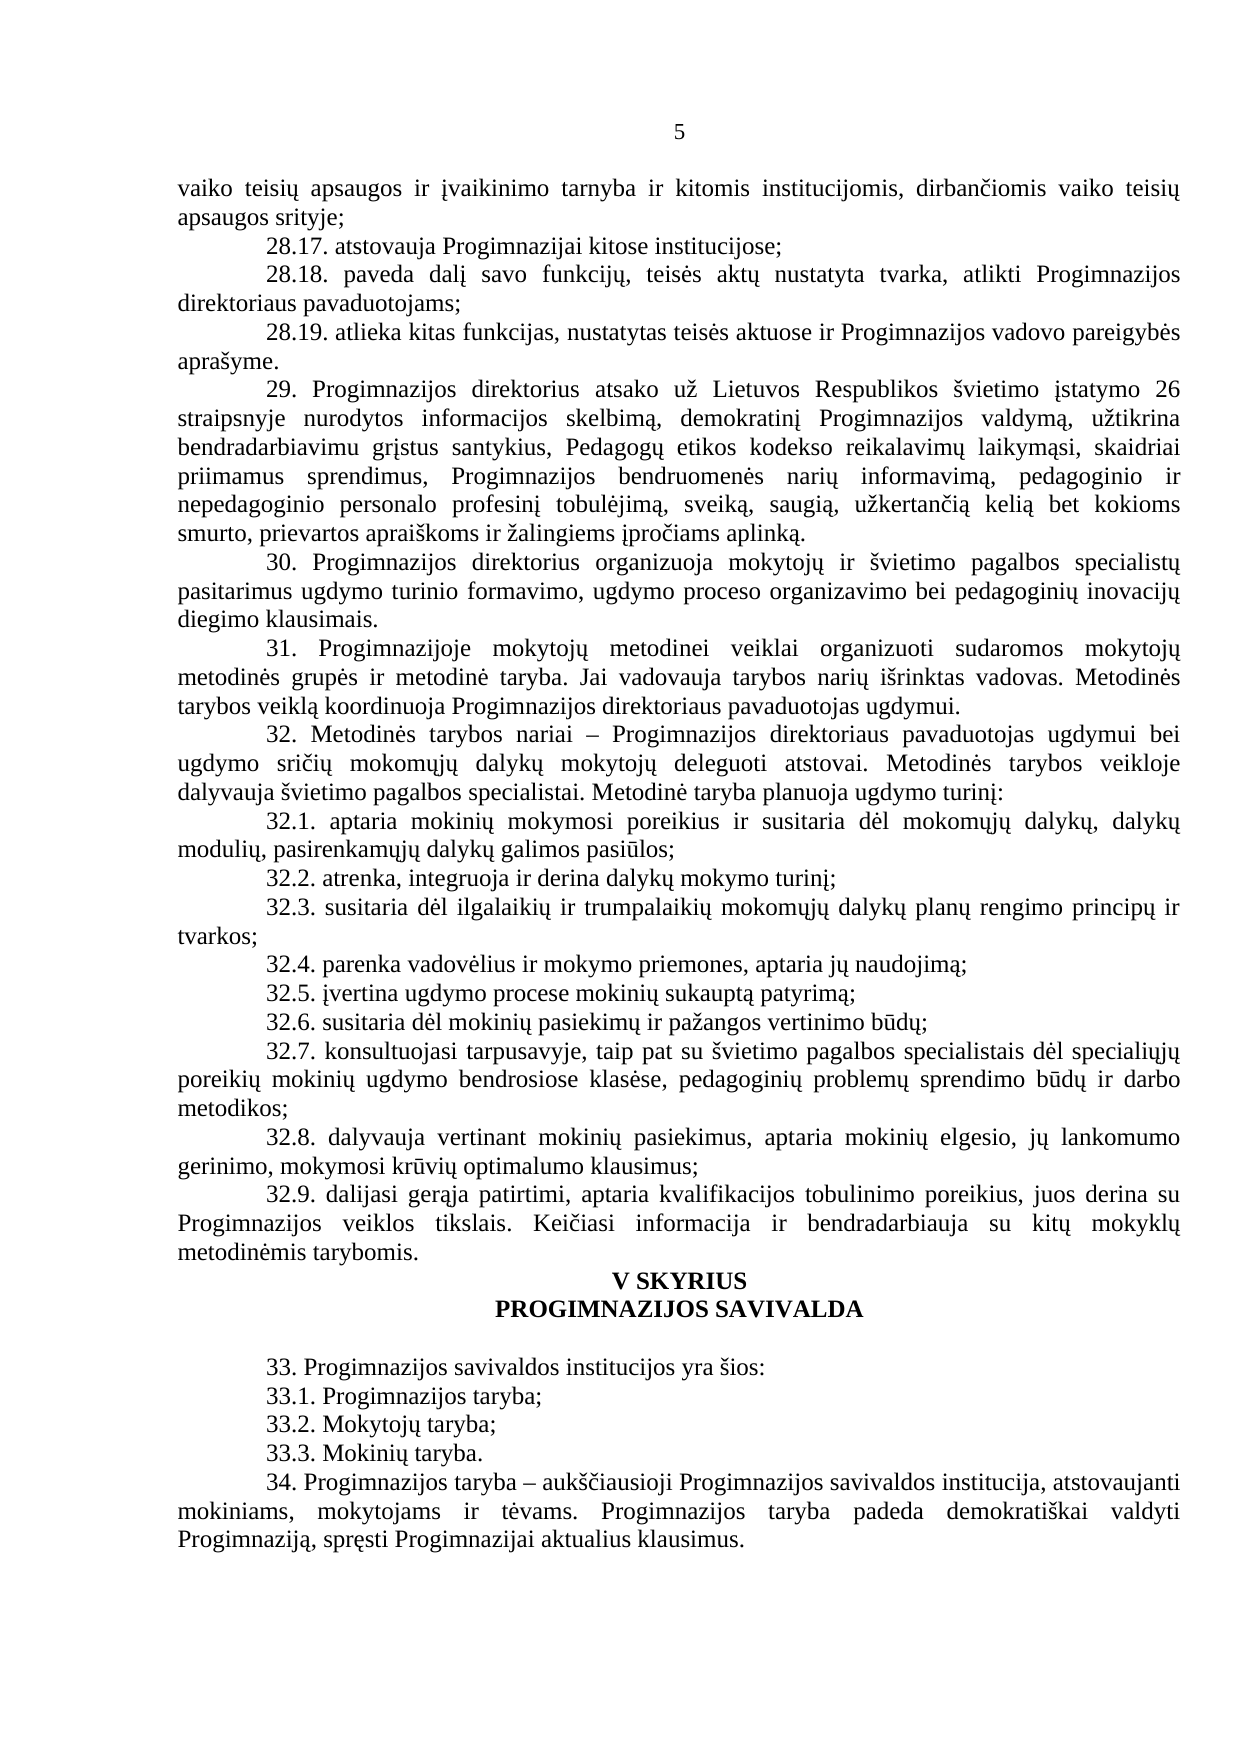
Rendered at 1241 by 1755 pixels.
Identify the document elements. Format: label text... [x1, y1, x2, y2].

text 32.3. susitaria dėl ilgalaikių ir trumpalaikių mokomųjų dalykų planų rengimo principų ir tvarkos; [177, 892, 1181, 949]
text 32.5. įvertina ugdymo procese mokinių sukauptą patyrimą; [177, 978, 1181, 1007]
text vaiko teisių apsaugos ir įvaikinimo tarnyba ir kitomis institucijomis, dirbančiomis vaiko teisių apsaugos srityje; [177, 173, 1181, 231]
text 28.17. atstovauja Progimnazijai kitose institucijose; [177, 231, 1181, 259]
text 32.9. dalijasi gerąja patirtimi, aptaria kvalifikacijos tobulinimo poreikius, juos derina su Progimnazijos veiklos tikslais. Keičiasi informacija ir bendradarbiauja su kitų mokyklų metodinėmis tarybomis. [177, 1179, 1181, 1266]
text 31. Progimnazijoje mokytojų metodinei veiklai organizuoti sudaromos mokytojų metodinės grupės ir metodinė taryba. Jai vadovauja tarybos narių išrinktas vadovas. Metodinės tarybos veiklą koordinuoja Progimnazijos direktoriaus pavaduotojas ugdymui. [177, 633, 1181, 719]
text V SKYRIUS [177, 1266, 1181, 1294]
text 32.8. dalyvauja vertinant mokinių pasiekimus, aptaria mokinių elgesio, jų lankomumo gerinimo, mokymosi krūvių optimalumo klausimus; [177, 1122, 1181, 1179]
text 33. Progimnazijos savivaldos institucijos yra šios: [177, 1352, 1181, 1381]
text 33.1. Progimnazijos taryba; [177, 1381, 1181, 1409]
text 32.6. susitaria dėl mokinių pasiekimų ir pažangos vertinimo būdų; [177, 1007, 1181, 1036]
text PROGIMNAZIJOS SAVIVALDA [177, 1294, 1181, 1323]
text 33.2. Mokytojų taryba; [177, 1409, 1181, 1438]
text 28.19. atlieka kitas funkcijas, nustatytas teisės aktuose ir Progimnazijos vadovo pareigybės aprašyme. [177, 317, 1181, 374]
text 34. Progimnazijos taryba – aukščiausioji Progimnazijos savivaldos institucija, atstovaujanti mokiniams, mokytojams ir tėvams. Progimnazijos taryba padeda demokratiškai valdyti Progimnaziją, spręsti Progimnazijai aktualius klausimus. [177, 1467, 1181, 1553]
text 29. Progimnazijos direktorius atsako už Lietuvos Respublikos švietimo įstatymo 26 straipsnyje nurodytos informacijos skelbimą, demokratinį Progimnazijos valdymą, užtikrina bendradarbiavimu grįstus santykius, Pedagogų etikos kodekso reikalavimų laikymąsi, skaidriai priimamus sprendimus, Progimnazijos bendruomenės narių informavimą, pedagoginio ir nepedagoginio personalo profesinį tobulėjimą, sveiką, saugią, užkertančią kelią bet kokioms smurto, prievartos apraiškoms ir žalingiems įpročiams aplinką. [177, 374, 1181, 547]
text 32.1. aptaria mokinių mokymosi poreikius ir susitaria dėl mokomųjų dalykų, dalykų modulių, pasirenkamųjų dalykų galimos pasiūlos; [177, 806, 1181, 863]
text 32. Metodinės tarybos nariai – Progimnazijos direktoriaus pavaduotojas ugdymui bei ugdymo sričių mokomųjų dalykų mokytojų deleguoti atstovai. Metodinės tarybos veikloje dalyvauja švietimo pagalbos specialistai. Metodinė taryba planuoja ugdymo turinį: [177, 719, 1181, 806]
text 30. Progimnazijos direktorius organizuoja mokytojų ir švietimo pagalbos specialistų pasitarimus ugdymo turinio formavimo, ugdymo proceso organizavimo bei pedagoginių inovacijų diegimo klausimais. [177, 547, 1181, 633]
text 33.3. Mokinių taryba. [177, 1438, 1181, 1467]
text 28.18. paveda dalį savo funkcijų, teisės aktų nustatyta tvarka, atlikti Progimnazijos direktoriaus pavaduotojams; [177, 259, 1181, 317]
text 32.7. konsultuojasi tarpusavyje, taip pat su švietimo pagalbos specialistais dėl specialiųjų poreikių mokinių ugdymo bendrosiose klasėse, pedagoginių problemų sprendimo būdų ir darbo metodikos; [177, 1036, 1181, 1122]
text 32.2. atrenka, integruoja ir derina dalykų mokymo turinį; [177, 863, 1181, 892]
text 32.4. parenka vadovėlius ir mokymo priemones, aptaria jų naudojimą; [177, 949, 1181, 978]
